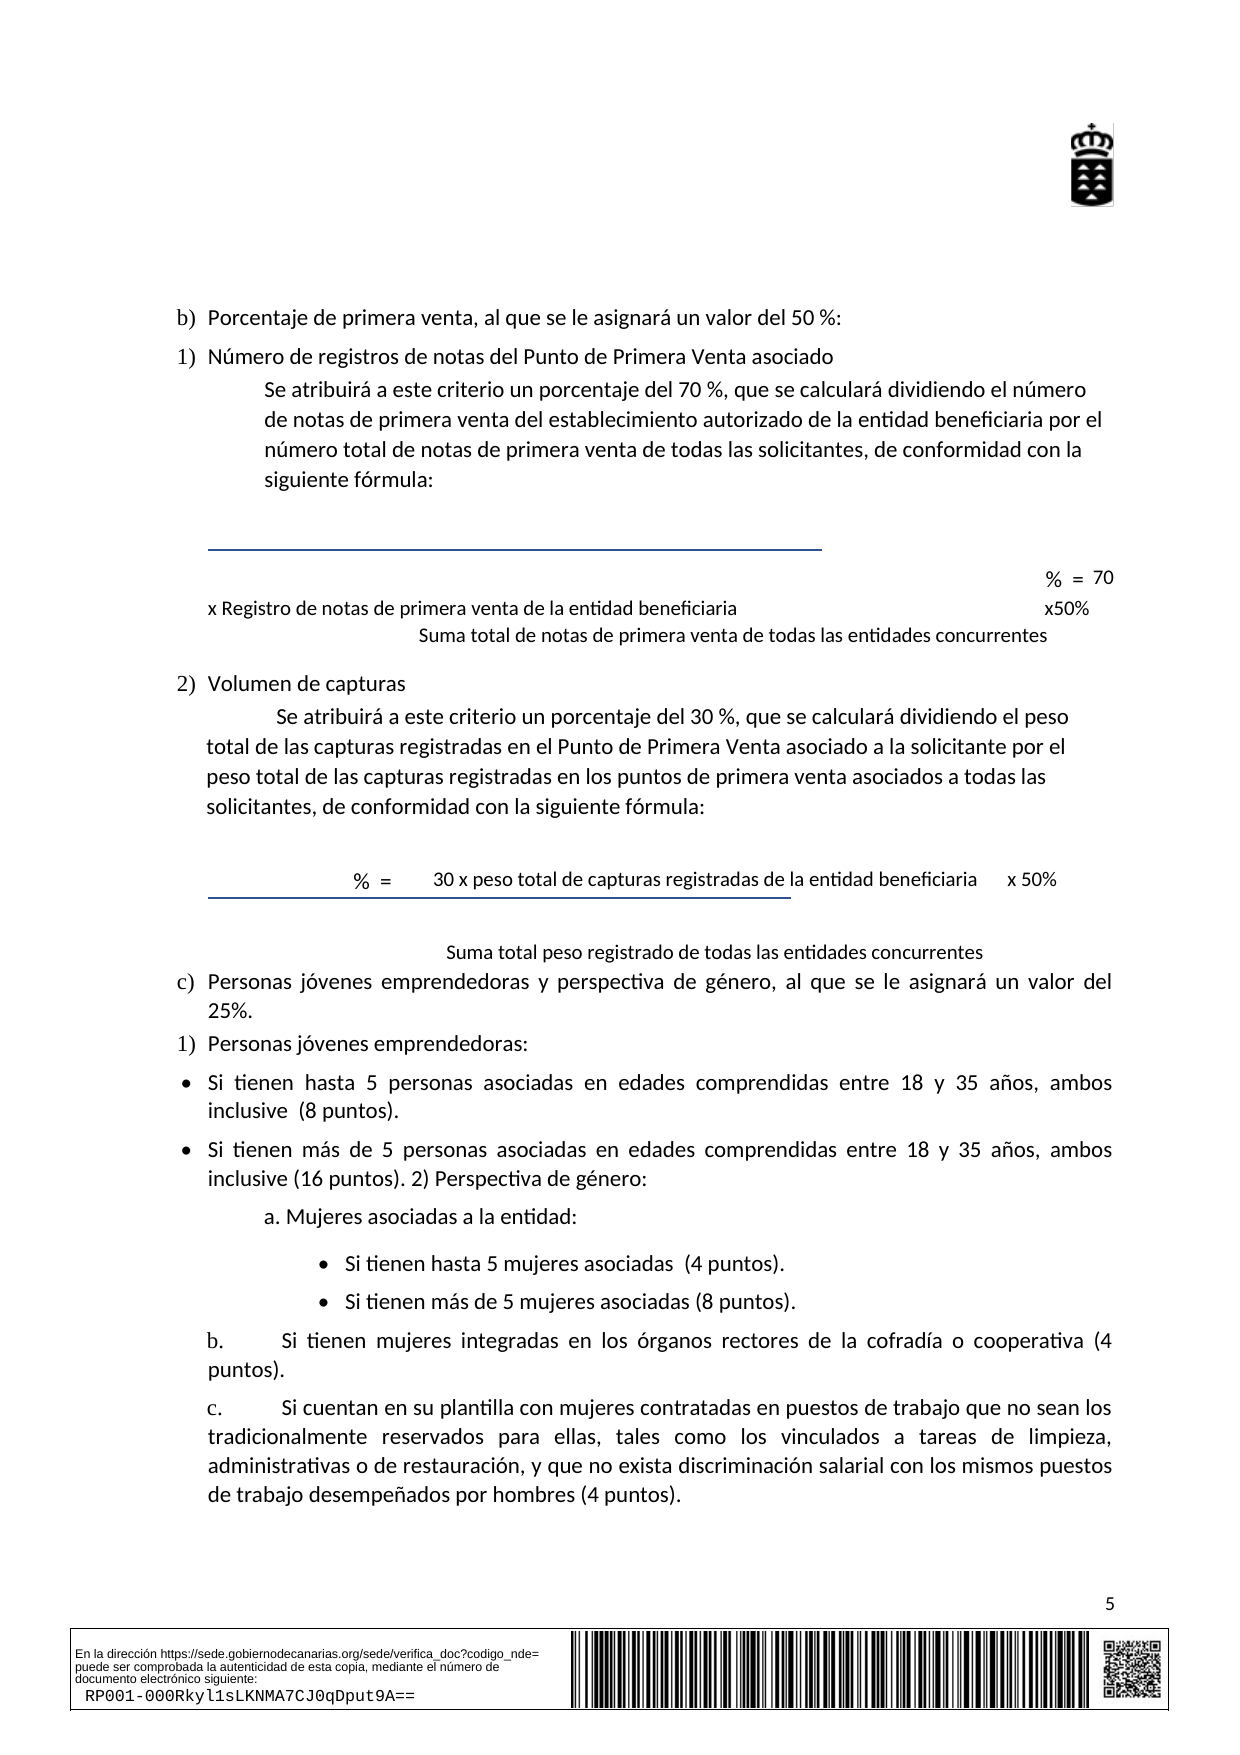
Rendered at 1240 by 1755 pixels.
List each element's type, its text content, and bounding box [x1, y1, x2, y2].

text Se atribuirá a este criterio un porcentaje del 70 %, que se calculará dividiendo el número de notas de primera venta del establecimiento autorizado de la entidad beneficiaria por el número total de notas de primera venta de todas las solicitantes, de conformidad con la siguiente fórmula: [264, 375, 1106, 493]
list Si cuentan en su plantilla con mujeres contratadas en puestos de trabajo que no sean los tradicionalmente reservados para ellas, tales como los vinculados a tareas de limpieza, administrativas o de restauración, y que no exista discriminación salarial con los mismos puestos de trabajo desempeñados por hombres (4 puntos). [207, 1393, 1114, 1508]
text Suma total peso registrado de todas las entidades concurrentes [446, 939, 1115, 965]
text Suma total de notas de primera venta de todas las entidades concurrentes [419, 623, 1115, 648]
text % = 70 x Registro de notas de primera venta de la entidad beneficiaria x50% [208, 550, 1115, 621]
list Si tienen hasta 5 personas asociadas en edades comprendidas entre 18 y 35 años, ambos inclusive (8 puntos). [180, 1068, 1114, 1124]
text a. Mujeres asociadas a la entidad: [264, 1202, 1114, 1230]
text % = 30 x peso total de capturas registradas de la entidad beneficiaria x 50% [208, 852, 1115, 895]
list Si tienen más de 5 mujeres asociadas (8 puntos). [318, 1287, 1114, 1316]
list Personas jóvenes emprendedoras: [177, 1029, 1114, 1057]
list Si tienen mujeres integradas en los órganos rectores de la cofradía o cooperativa (4 puntos). [207, 1326, 1114, 1383]
text Se atribuirá a este criterio un porcentaje del 30 %, que se calculará dividiendo el peso total de las capturas registradas en el Punto de Primera Venta asociado a la solicitante por el peso total de las capturas registradas en los puntos de primera venta asociados a todas las solicitantes, de conformidad con la siguiente fórmula: [206, 702, 1114, 820]
list Si tienen hasta 5 mujeres asociadas (4 puntos). [318, 1249, 1114, 1277]
list Número de registros de notas del Punto de Primera Venta asociado [177, 342, 1114, 370]
list Personas jóvenes emprendedoras y perspectiva de género, al que se le asignará un valor del 25%. [177, 967, 1114, 1024]
list Si tienen más de 5 personas asociadas en edades comprendidas entre 18 y 35 años, ambos inclusive (16 puntos). 2) Perspectiva de género: [180, 1135, 1114, 1192]
list Porcentaje de primera venta, al que se le asignará un valor del 50 %: [177, 303, 1114, 331]
list Volumen de capturas [177, 669, 1114, 697]
